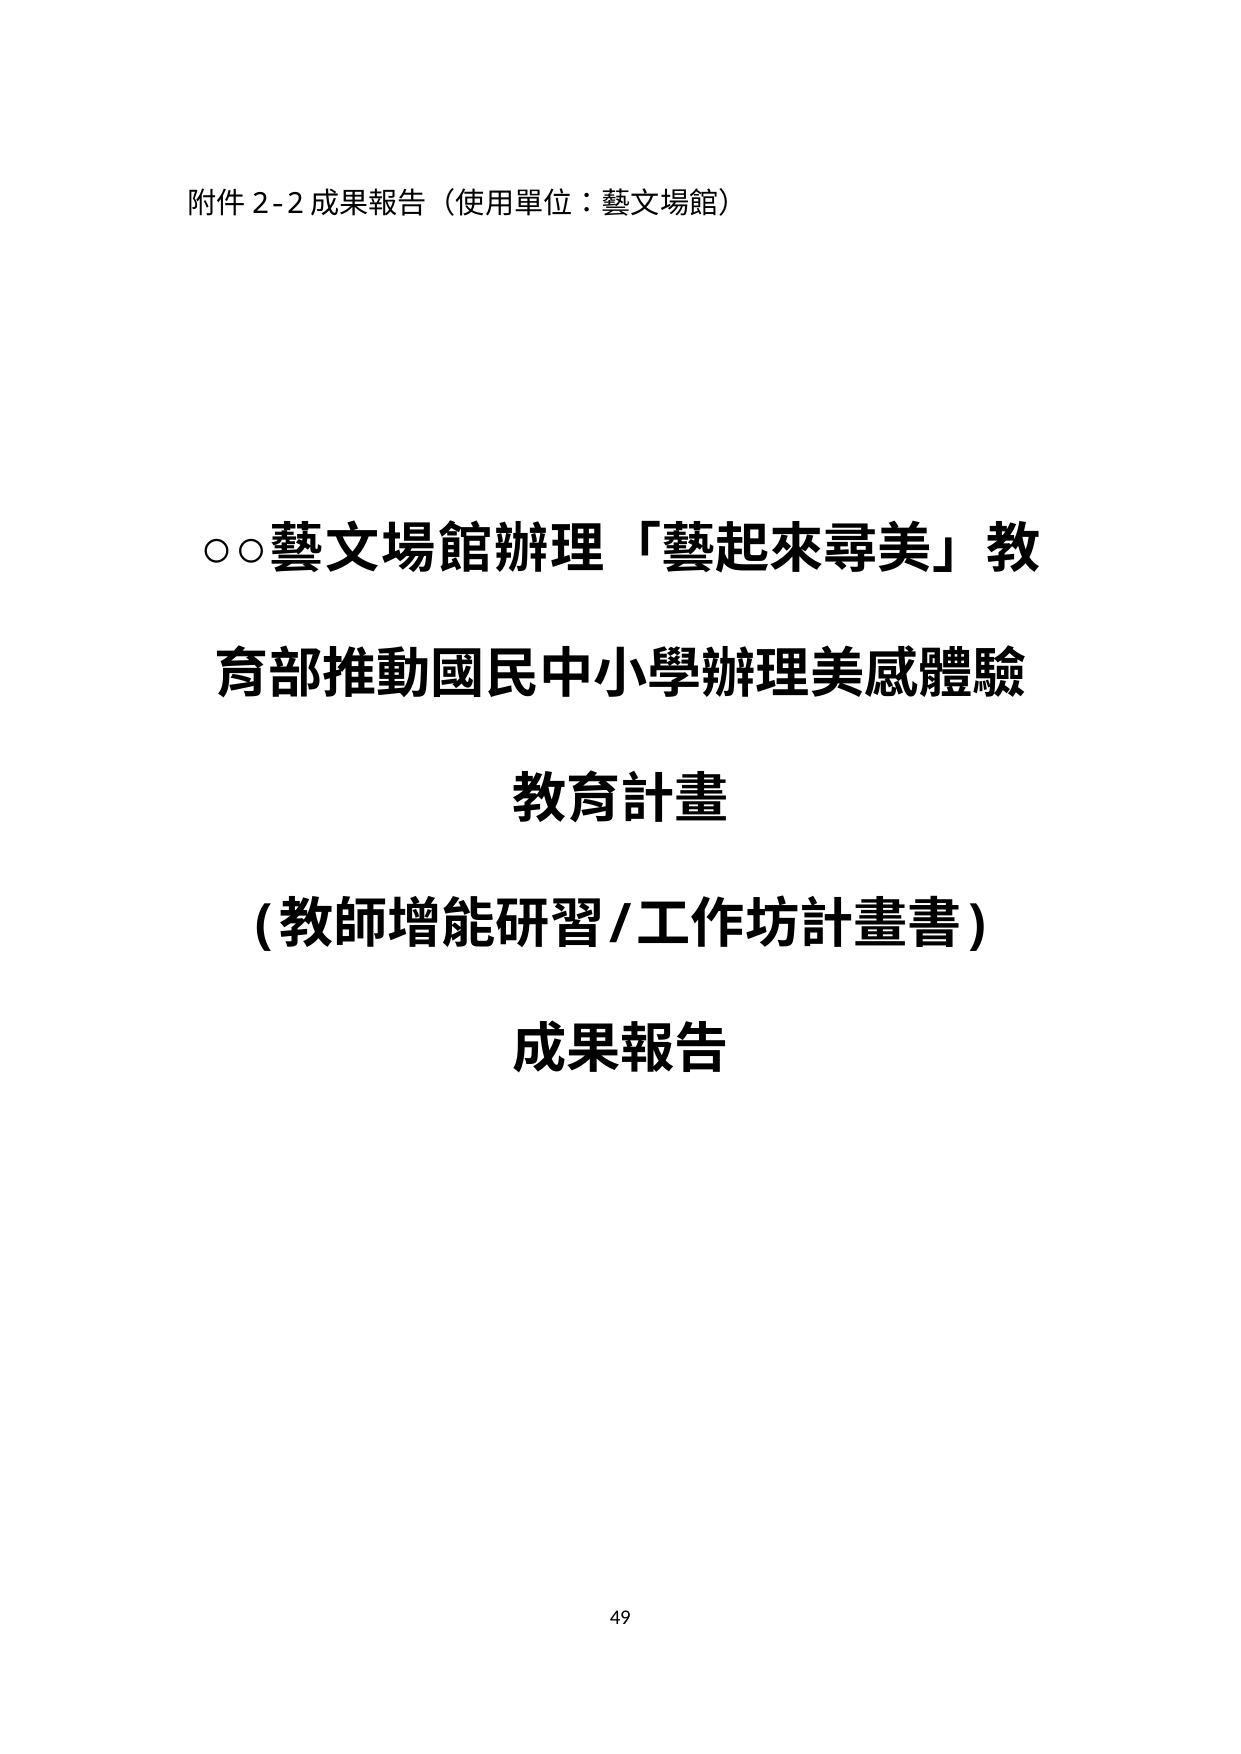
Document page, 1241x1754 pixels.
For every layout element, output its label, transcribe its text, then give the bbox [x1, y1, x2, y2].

text ○○藝文場館辦理「藝起來尋美」教育部推動國民中小學辦理美感體驗教育計畫 [187, 471, 1053, 846]
text 附件2-2成果報告（使用單位：藝文場館） [187, 159, 1053, 221]
text (教師增能研習/工作坊計畫書) [187, 846, 1053, 971]
text 成果報告 [187, 971, 1053, 1096]
